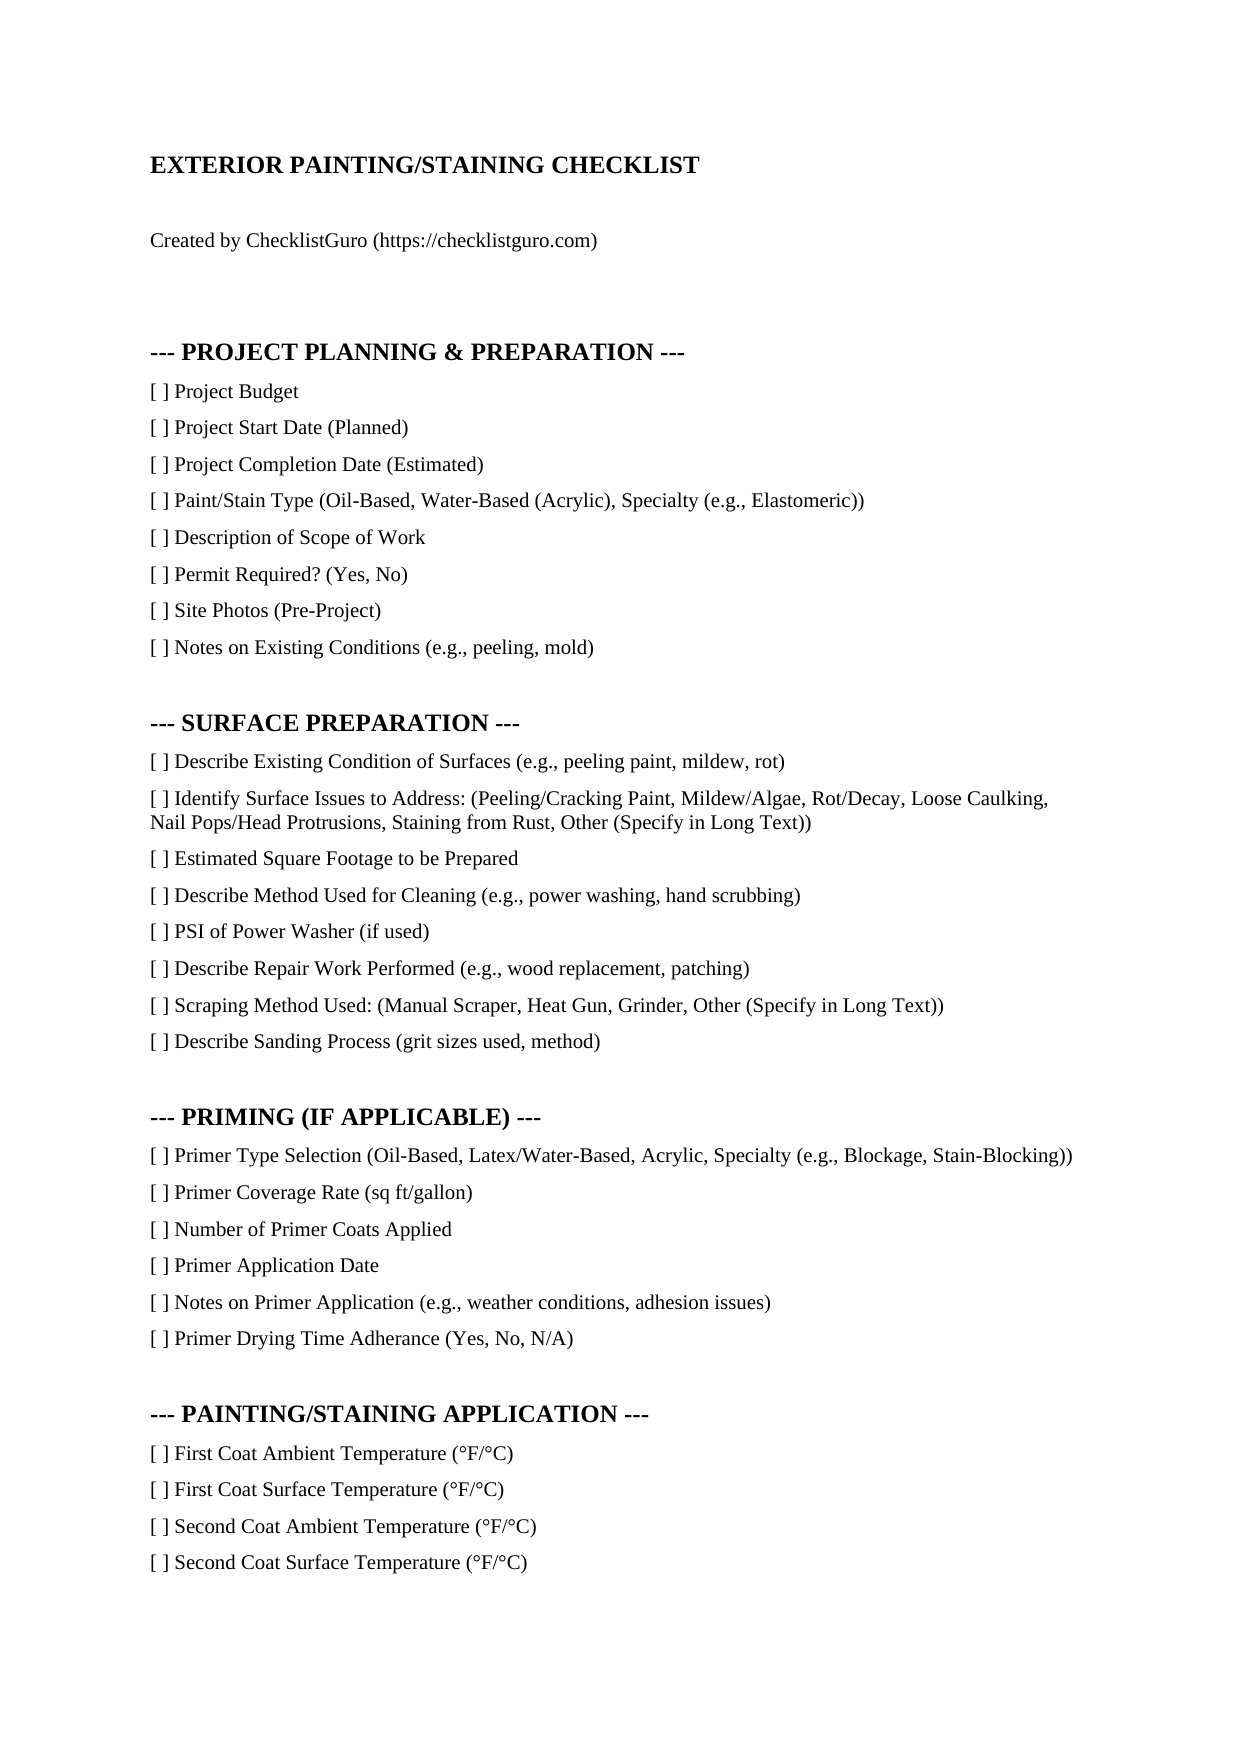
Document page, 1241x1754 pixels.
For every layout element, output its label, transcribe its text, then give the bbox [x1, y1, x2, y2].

text [ ] Scraping Method Used: (Manual Scraper, Heat Gun, Grinder, Other (Specify in Long Text)) [150, 992, 1090, 1017]
text [ ] Description of Scope of Work [150, 525, 1090, 549]
text [ ] Identify Surface Issues to Address: (Peeling/Cracking Paint, Mildew/Algae, Rot/Decay, Loose Caulking, Nail Pops/Head Protrusions, Staining from Rust, Other (Specify in Long Text)) [150, 786, 1090, 834]
text [ ] Notes on Existing Conditions (e.g., peeling, mold) [150, 635, 1090, 659]
text [ ] Number of Primer Coats Applied [150, 1217, 1090, 1241]
text [ ] Paint/Stain Type (Oil-Based, Water-Based (Acrylic), Specialty (e.g., Elastomeric)) [150, 488, 1090, 512]
text [ ] Project Budget [150, 379, 1090, 403]
text [ ] Project Start Date (Planned) [150, 415, 1090, 439]
text [ ] Primer Type Selection (Oil-Based, Latex/Water-Based, Acrylic, Specialty (e.g., Blockage, Stain-Blocking)) [150, 1143, 1090, 1167]
text [ ] PSI of Power Washer (if used) [150, 919, 1090, 943]
text EXTERIOR PAINTING/STAINING CHECKLIST [150, 150, 1090, 179]
text [ ] Describe Method Used for Cleaning (e.g., power washing, hand scrubbing) [150, 883, 1090, 907]
text [ ] Describe Existing Condition of Surfaces (e.g., peeling paint, mildew, rot) [150, 749, 1090, 773]
text [ ] Permit Required? (Yes, No) [150, 562, 1090, 586]
text [ ] First Coat Surface Temperature (°F/°C) [150, 1477, 1090, 1501]
text Created by ChecklistGuro (https://checklistguro.com) [150, 228, 1090, 252]
text --- PRIMING (IF APPLICABLE) --- [150, 1102, 1090, 1131]
text [ ] Site Photos (Pre-Project) [150, 598, 1090, 622]
text [ ] Primer Drying Time Adherance (Yes, No, N/A) [150, 1326, 1090, 1350]
text [ ] Describe Sanding Process (grit sizes used, method) [150, 1029, 1090, 1053]
text [ ] First Coat Ambient Temperature (°F/°C) [150, 1441, 1090, 1465]
text [ ] Primer Coverage Rate (sq ft/gallon) [150, 1180, 1090, 1204]
text [ ] Second Coat Ambient Temperature (°F/°C) [150, 1514, 1090, 1538]
text [ ] Second Coat Surface Temperature (°F/°C) [150, 1550, 1090, 1574]
text [ ] Describe Repair Work Performed (e.g., wood replacement, patching) [150, 956, 1090, 980]
text --- SURFACE PREPARATION --- [150, 708, 1090, 737]
text [ ] Notes on Primer Application (e.g., weather conditions, adhesion issues) [150, 1290, 1090, 1314]
text --- PROJECT PLANNING & PREPARATION --- [150, 337, 1090, 366]
text [ ] Primer Application Date [150, 1253, 1090, 1277]
text --- PAINTING/STAINING APPLICATION --- [150, 1399, 1090, 1428]
text [ ] Project Completion Date (Estimated) [150, 452, 1090, 476]
text [ ] Estimated Square Footage to be Prepared [150, 846, 1090, 870]
